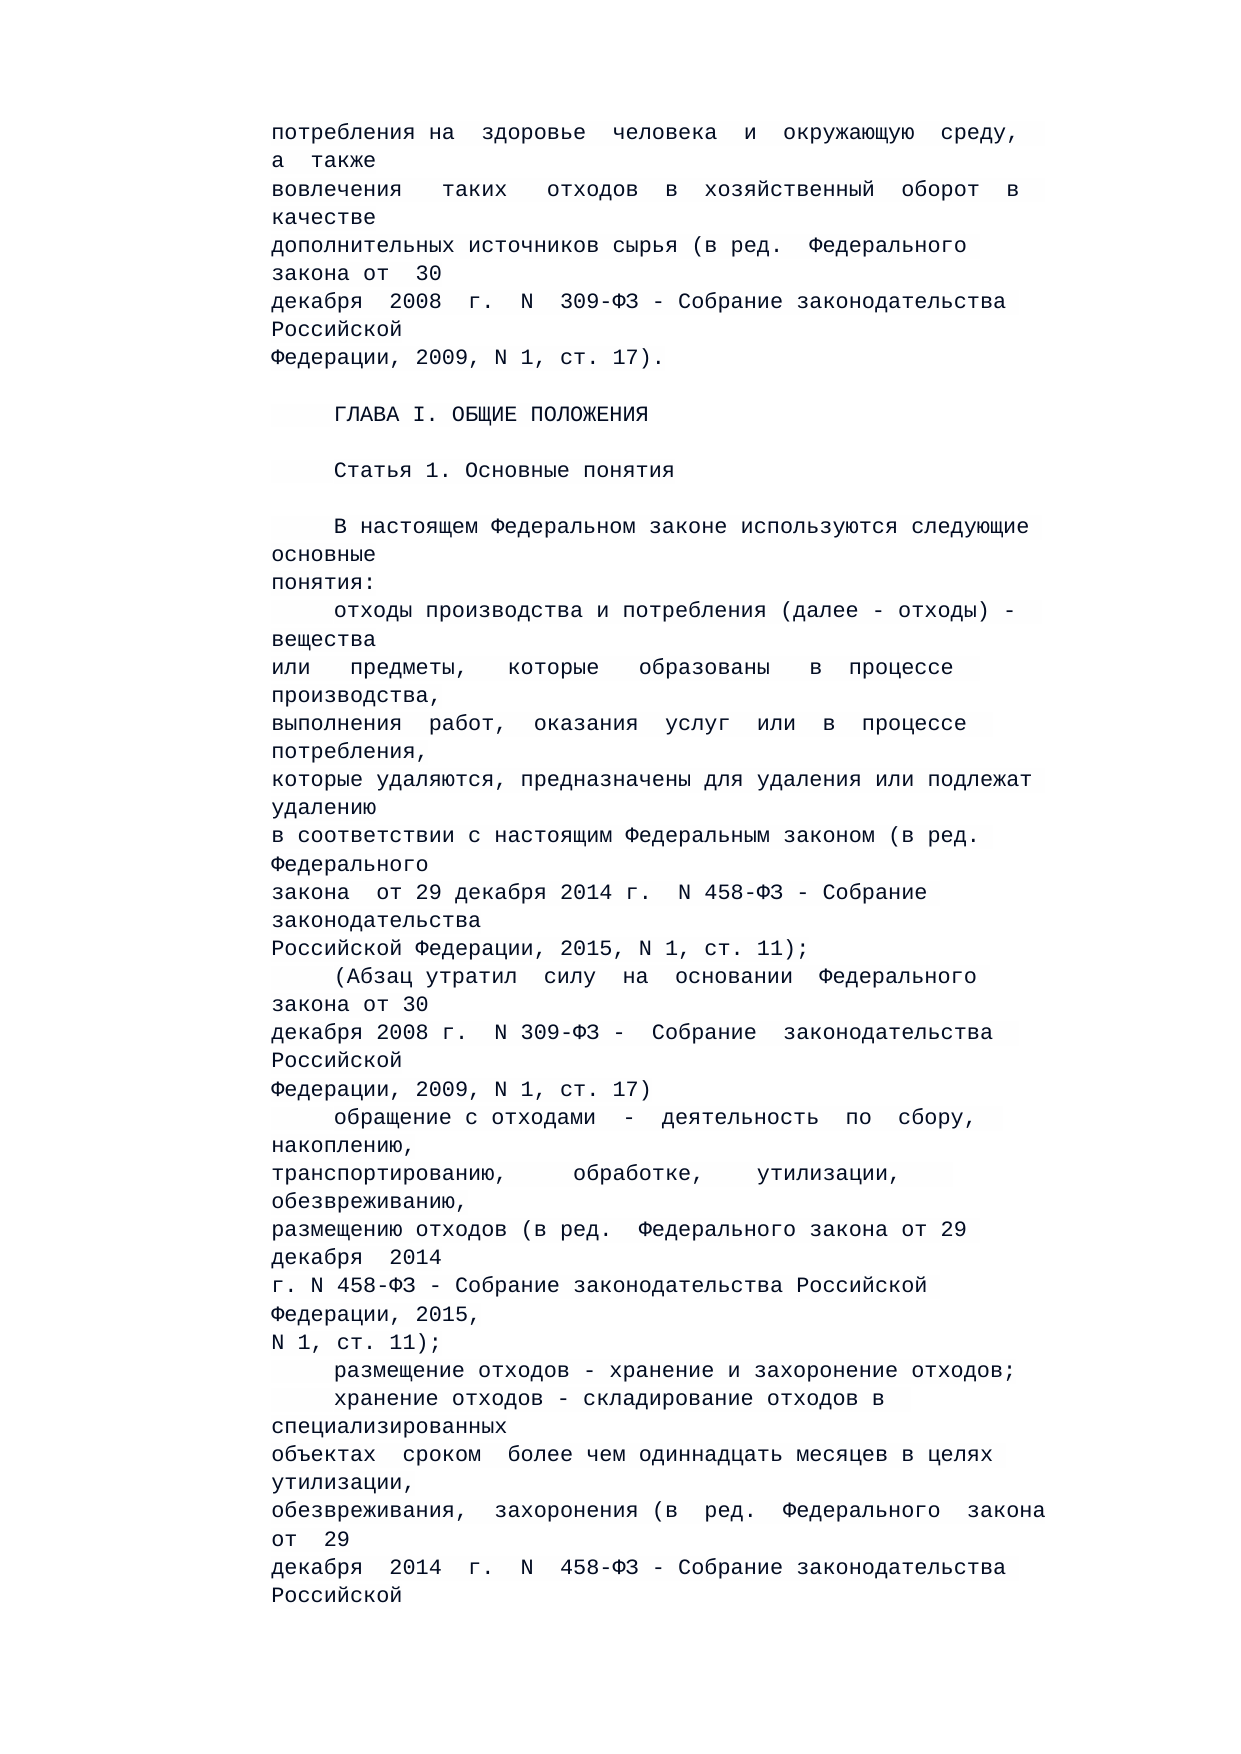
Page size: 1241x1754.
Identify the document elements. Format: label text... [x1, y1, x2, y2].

text размещение отходов - хранение и захоронение отходов; [271, 1356, 1058, 1384]
text отходы производства и потребления (далее - отходы) - вещества [271, 596, 1058, 652]
text хранение отходов - складирование отходов в специализированных [271, 1384, 1058, 1440]
text Федерации, 2009, N 1, ст. 17). [271, 343, 1058, 371]
text размещению отходов (в ред. Федерального закона от 29 декабря 2014 [271, 1215, 1058, 1271]
text Российской Федерации, 2015, N 1, ст. 11); [271, 934, 1058, 962]
text в соответствии с настоящим Федеральным законом (в ред. Федерального [271, 821, 1058, 877]
text или предметы, которые образованы в процессе производства, [271, 652, 1058, 709]
text г. N 458-ФЗ - Собрание законодательства Российской Федерации, 2015, [271, 1271, 1058, 1327]
text декабря 2008 г. N 309-ФЗ - Собрание законодательства Российской [271, 1018, 1058, 1074]
text обезвреживания, захоронения (в ред. Федерального закона от 29 [271, 1496, 1058, 1552]
text Федерации, 2009, N 1, ст. 17) [271, 1074, 1058, 1102]
text В настоящем Федеральном законе используются следующие основные [271, 512, 1058, 568]
text потребления на здоровье человека и окружающую среду, а также [271, 118, 1058, 174]
text транспортированию, обработке, утилизации, обезвреживанию, [271, 1159, 1058, 1215]
text N 1, ст. 11); [271, 1327, 1058, 1356]
text обращение с отходами - деятельность по сбору, накоплению, [271, 1102, 1058, 1159]
text понятия: [271, 568, 1058, 596]
text декабря 2008 г. N 309-ФЗ - Собрание законодательства Российской [271, 287, 1058, 343]
text декабря 2014 г. N 458-ФЗ - Собрание законодательства Российской [271, 1552, 1058, 1609]
text объектах сроком более чем одиннадцать месяцев в целях утилизации, [271, 1440, 1058, 1496]
text закона от 29 декабря 2014 г. N 458-ФЗ - Собрание законодательства [271, 877, 1058, 934]
text выполнения работ, оказания услуг или в процессе потребления, [271, 709, 1058, 765]
text ГЛАВА I. ОБЩИЕ ПОЛОЖЕНИЯ [271, 399, 1058, 427]
text вовлечения таких отходов в хозяйственный оборот в качестве [271, 174, 1058, 231]
text (Абзац утратил силу на основании Федерального закона от 30 [271, 962, 1058, 1018]
text которые удаляются, предназначены для удаления или подлежат удалению [271, 765, 1058, 821]
text Статья 1. Основные понятия [271, 456, 1058, 484]
text дополнительных источников сырья (в ред. Федерального закона от 30 [271, 231, 1058, 287]
